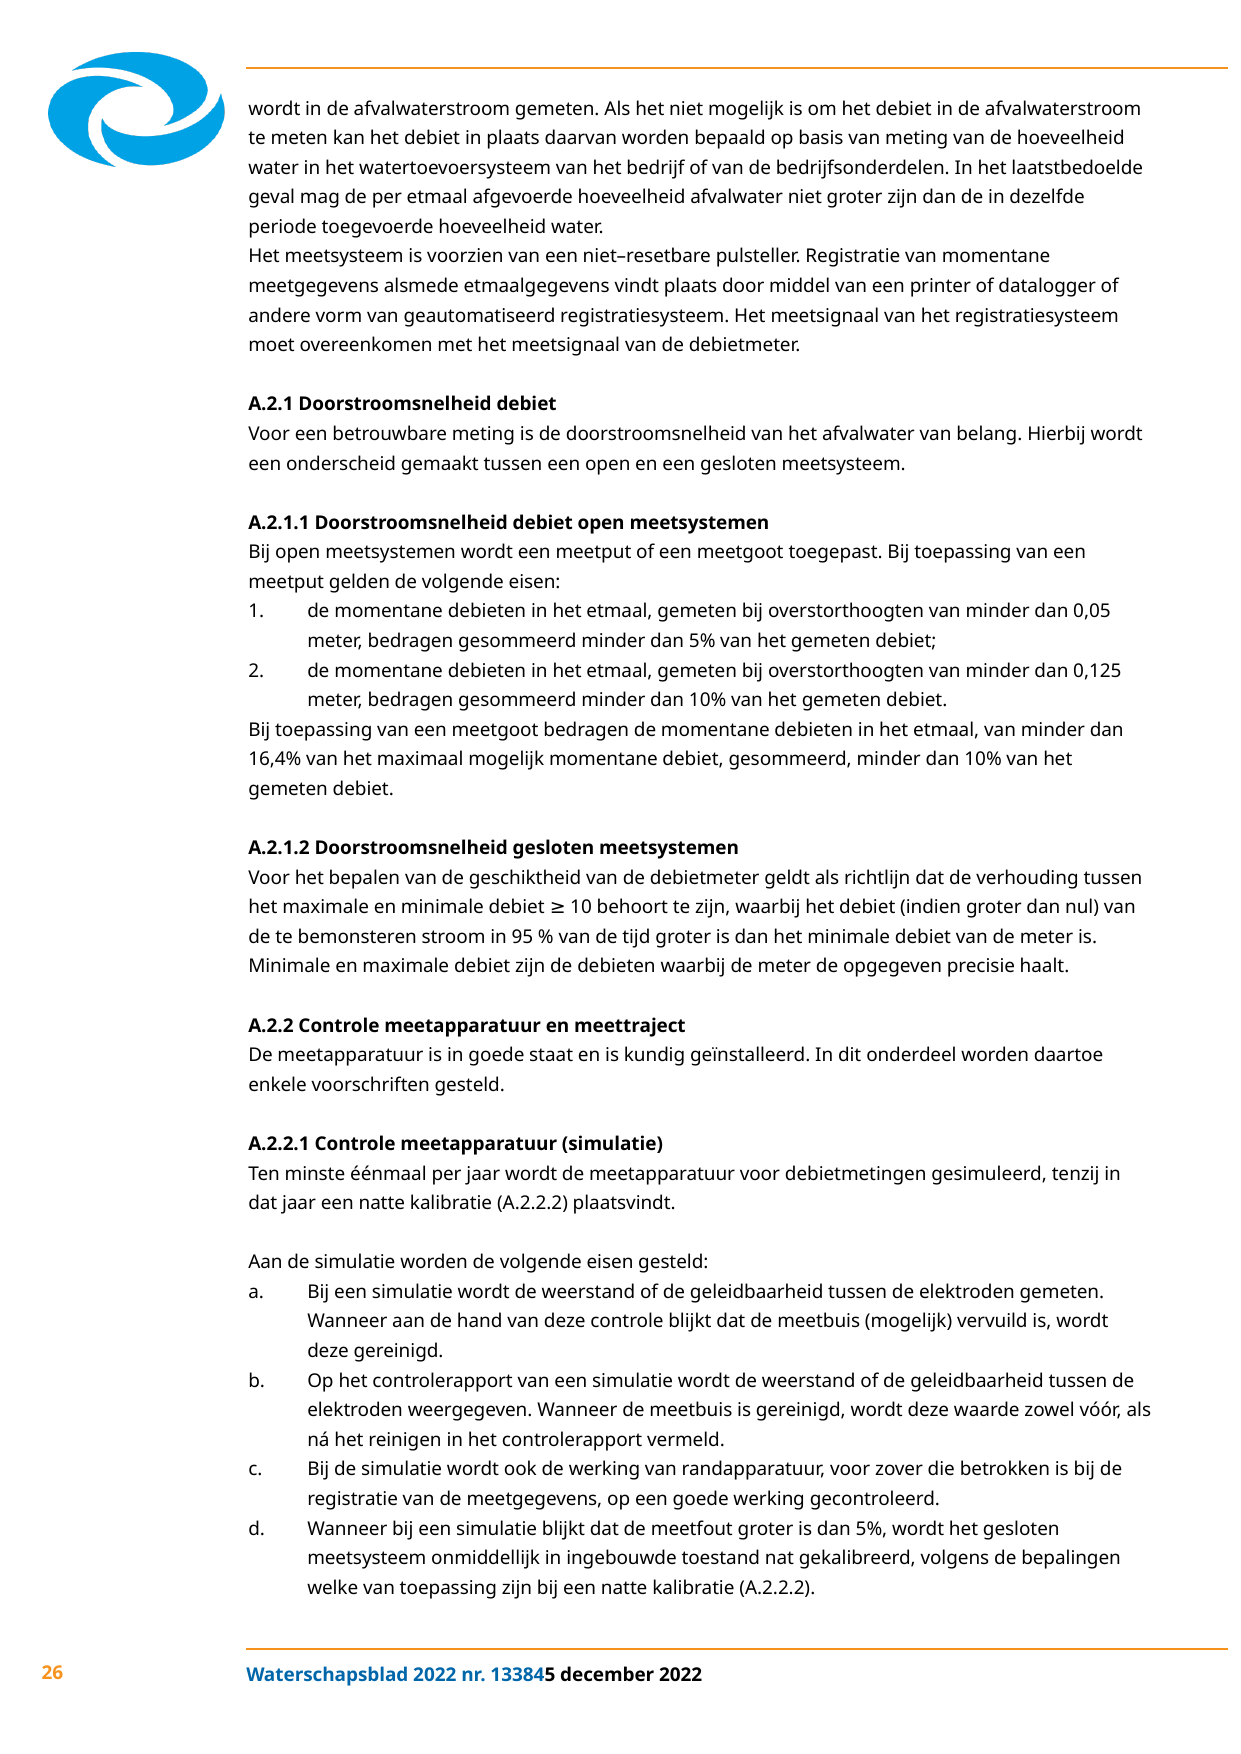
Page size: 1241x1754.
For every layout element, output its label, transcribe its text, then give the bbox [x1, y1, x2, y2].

text Ten minste éénmaal per jaar wordt de meetapparatuur voor debietmetingen gesimuleerd, tenzij in dat jaar een natte kalibratie (A.2.2.2) plaatsvindt. [248, 1160, 1152, 1215]
picture [41, 47, 231, 172]
list Wanneer bij een simulatie blijkt dat de meetfout groter is dan 5%, wordt het gesloten meetsysteem onmiddellijk in ingebouwde toestand nat gekalibreerd, volgens de bepalingen welke van toepassing zijn bij een natte kalibratie (A.2.2.2). [248, 1515, 1152, 1600]
text A.2.2 Controle meetapparatuur en meettraject [248, 1012, 1152, 1038]
text Het meetsysteem is voorzien van een niet–resetbare pulsteller. Registratie van momentane meetgegevens alsmede etmaalgegevens vindt plaats door middel van een printer of datalogger of andere vorm van geautomatiseerd registratiesysteem. Het meetsignaal van het registratiesysteem moet overeenkomen met het meetsignaal van de debietmeter. [248, 243, 1152, 357]
text Aan de simulatie worden de volgende eisen gesteld: [248, 1248, 1152, 1274]
text Voor het bepalen van de geschiktheid van de debietmeter geldt als richtlijn dat de verhouding tussen het maximale en minimale debiet ≥ 10 behoort te zijn, waarbij het debiet (indien groter dan nul) van de te bemonsteren stroom in 95 % van de tijd groter is dan het minimale debiet van de meter is. Minimale en maximale debiet zijn de debieten waarbij de meter de opgegeven precisie haalt. [248, 864, 1152, 978]
text A.2.1.2 Doorstroomsnelheid gesloten meetsystemen [248, 834, 1152, 860]
text A.2.1.1 Doorstroomsnelheid debiet open meetsystemen [248, 509, 1152, 535]
list de momentane debieten in het etmaal, gemeten bij overstorthoogten van minder dan 0,125 meter, bedragen gesommeerd minder dan 10% van het gemeten debiet. [248, 657, 1152, 712]
text Voor een betrouwbare meting is de doorstroomsnelheid van het afvalwater van belang. Hierbij wordt een onderscheid gemaakt tussen een open en een gesloten meetsysteem. [248, 420, 1152, 476]
text A.2.2.1 Controle meetapparatuur (simulatie) [248, 1130, 1152, 1156]
list de momentane debieten in het etmaal, gemeten bij overstorthoogten van minder dan 0,05 meter, bedragen gesommeerd minder dan 5% van het gemeten debiet; [248, 598, 1152, 653]
text Bij open meetsystemen wordt een meetput of een meetgoot toegepast. Bij toepassing van een meetput gelden de volgende eisen: [248, 538, 1152, 594]
list Op het controlerapport van een simulatie wordt de weerstand of de geleidbaarheid tussen de elektroden weergegeven. Wanneer de meetbuis is gereinigd, wordt deze waarde zowel vóór, als ná het reinigen in het controlerapport vermeld. [248, 1367, 1152, 1452]
text A.2.1 Doorstroomsnelheid debiet [248, 391, 1152, 416]
text wordt in de afvalwaterstroom gemeten. Als het niet mogelijk is om het debiet in de afvalwaterstroom te meten kan het debiet in plaats daarvan worden bepaald op basis van meting van de hoeveelheid water in het watertoevoersysteem van het bedrijf of van de bedrijfsonderdelen. In het laatstbedoelde geval mag de per etmaal afgevoerde hoeveelheid afvalwater niet groter zijn dan de in dezelfde periode toegevoerde hoeveelheid water. [248, 95, 1152, 239]
text De meetapparatuur is in goede staat en is kundig geïnstalleerd. In dit onderdeel worden daartoe enkele voorschriften gesteld. [248, 1041, 1152, 1097]
list Bij de simulatie wordt ook de werking van randapparatuur, voor zover die betrokken is bij de registratie van de meetgegevens, op een goede werking gecontroleerd. [248, 1456, 1152, 1511]
text Bij toepassing van een meetgoot bedragen de momentane debieten in het etmaal, van minder dan 16,4% van het maximaal mogelijk momentane debiet, gesommeerd, minder dan 10% van het gemeten debiet. [248, 716, 1152, 801]
list Bij een simulatie wordt de weerstand of de geleidbaarheid tussen de elektroden gemeten. Wanneer aan de hand van deze controle blijkt dat de meetbuis (mogelijk) vervuild is, wordt deze gereinigd. [248, 1278, 1152, 1363]
